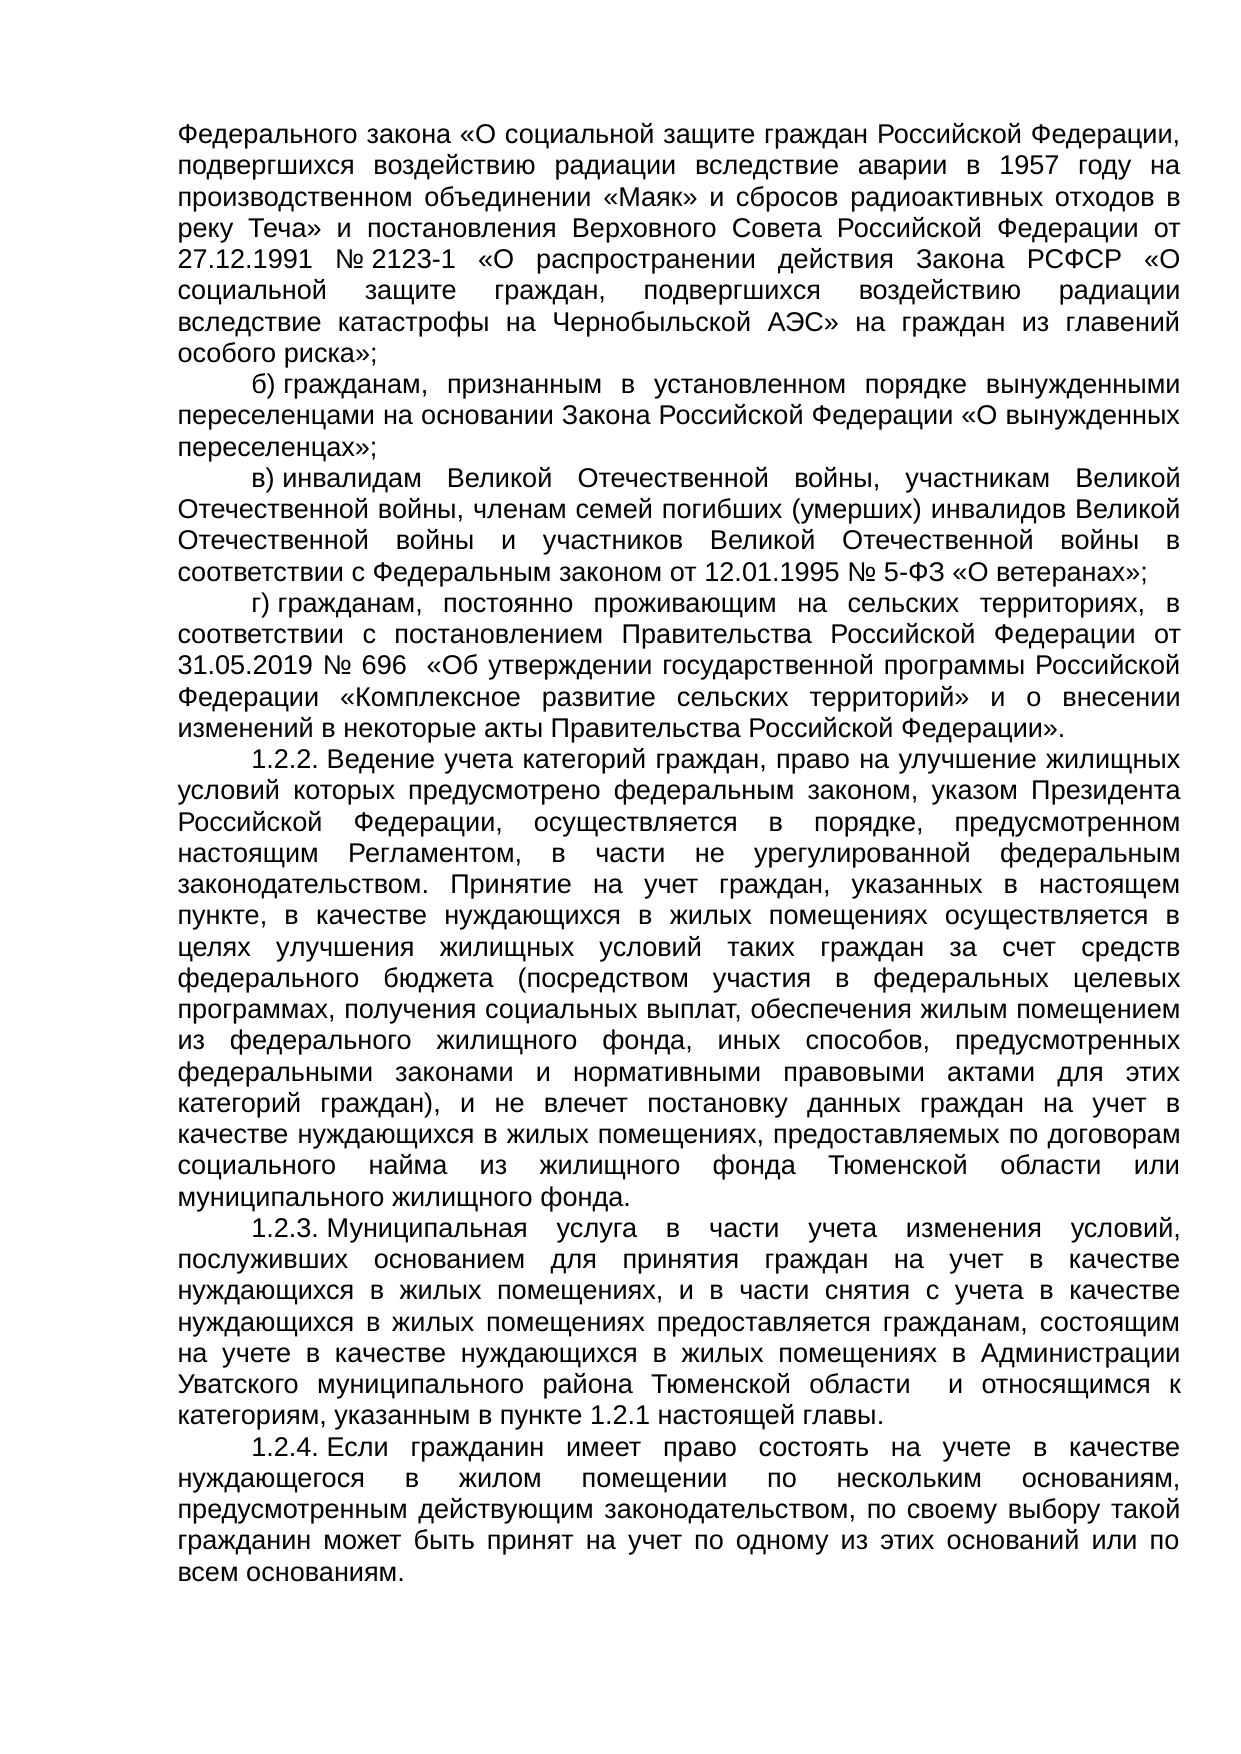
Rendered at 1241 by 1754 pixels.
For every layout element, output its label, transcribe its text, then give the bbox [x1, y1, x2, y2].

text 1.2.2. Ведение учета категорий граждан, право на улучшение жилищных условий которых предусмотрено федеральным законом, указом Президента Российской Федерации, осуществляется в порядке, предусмотренном настоящим Регламентом, в части не урегулированной федеральным законодательством. Принятие на учет граждан, указанных в настоящем пункте, в качестве нуждающихся в жилых помещениях осуществляется в целях улучшения жилищных условий таких граждан за счет средств федерального бюджета (посредством участия в федеральных целевых программах, получения социальных выплат, обеспечения жилым помещением из федерального жилищного фонда, иных способов, предусмотренных федеральными законами и нормативными правовыми актами для этих категорий граждан), и не влечет постановку данных граждан на учет в качестве нуждающихся в жилых помещениях, предоставляемых по договорам социального найма из жилищного фонда Тюменской области или муниципального жилищного фонда. [177, 743, 1181, 1212]
text г) гражданам, постоянно проживающим на сельских территориях, в соответствии с постановлением Правительства Российской Федерации от 31.05.2019 № 696 «Об утверждении государственной программы Российской Федерации «Комплексное развитие сельских территорий» и о внесении изменений в некоторые акты Правительства Российской Федерации». [177, 587, 1181, 743]
text 1.2.4. Если гражданин имеет право состоять на учете в качестве нуждающегося в жилом помещении по нескольким основаниям, предусмотренным действующим законодательством, по своему выбору такой гражданин может быть принят на учет по одному из этих оснований или по всем основаниям. [177, 1431, 1181, 1587]
text Федерального закона «О социальной защите граждан Российской Федерации, подвергшихся воздействию радиации вследствие аварии в 1957 году на производственном объединении «Маяк» и сбросов радиоактивных отходов в реку Теча» и постановления Верховного Совета Российской Федерации от 27.12.1991 № 2123-1 «О распространении действия Закона РСФСР «О социальной защите граждан, подвергшихся воздействию радиации вследствие катастрофы на Чернобыльской АЭС» на граждан из главений особого риска»; [177, 118, 1181, 368]
text в) инвалидам Великой Отечественной войны, участникам Великой Отечественной войны, членам семей погибших (умерших) инвалидов Великой Отечественной войны и участников Великой Отечественной войны в соответствии с Федеральным законом от 12.01.1995 № 5-ФЗ «О ветеранах»; [177, 462, 1181, 587]
text б) гражданам, признанным в установленном порядке вынужденными переселенцами на основании Закона Российской Федерации «О вынужденных переселенцах»; [177, 368, 1181, 462]
text 1.2.3. Муниципальная услуга в части учета изменения условий, послуживших основанием для принятия граждан на учет в качестве нуждающихся в жилых помещениях, и в части снятия с учета в качестве нуждающихся в жилых помещениях предоставляется гражданам, состоящим на учете в качестве нуждающихся в жилых помещениях в Администрации Уватского муниципального района Тюменской области и относящимся к категориям, указанным в пункте 1.2.1 настоящей главы. [177, 1212, 1181, 1431]
